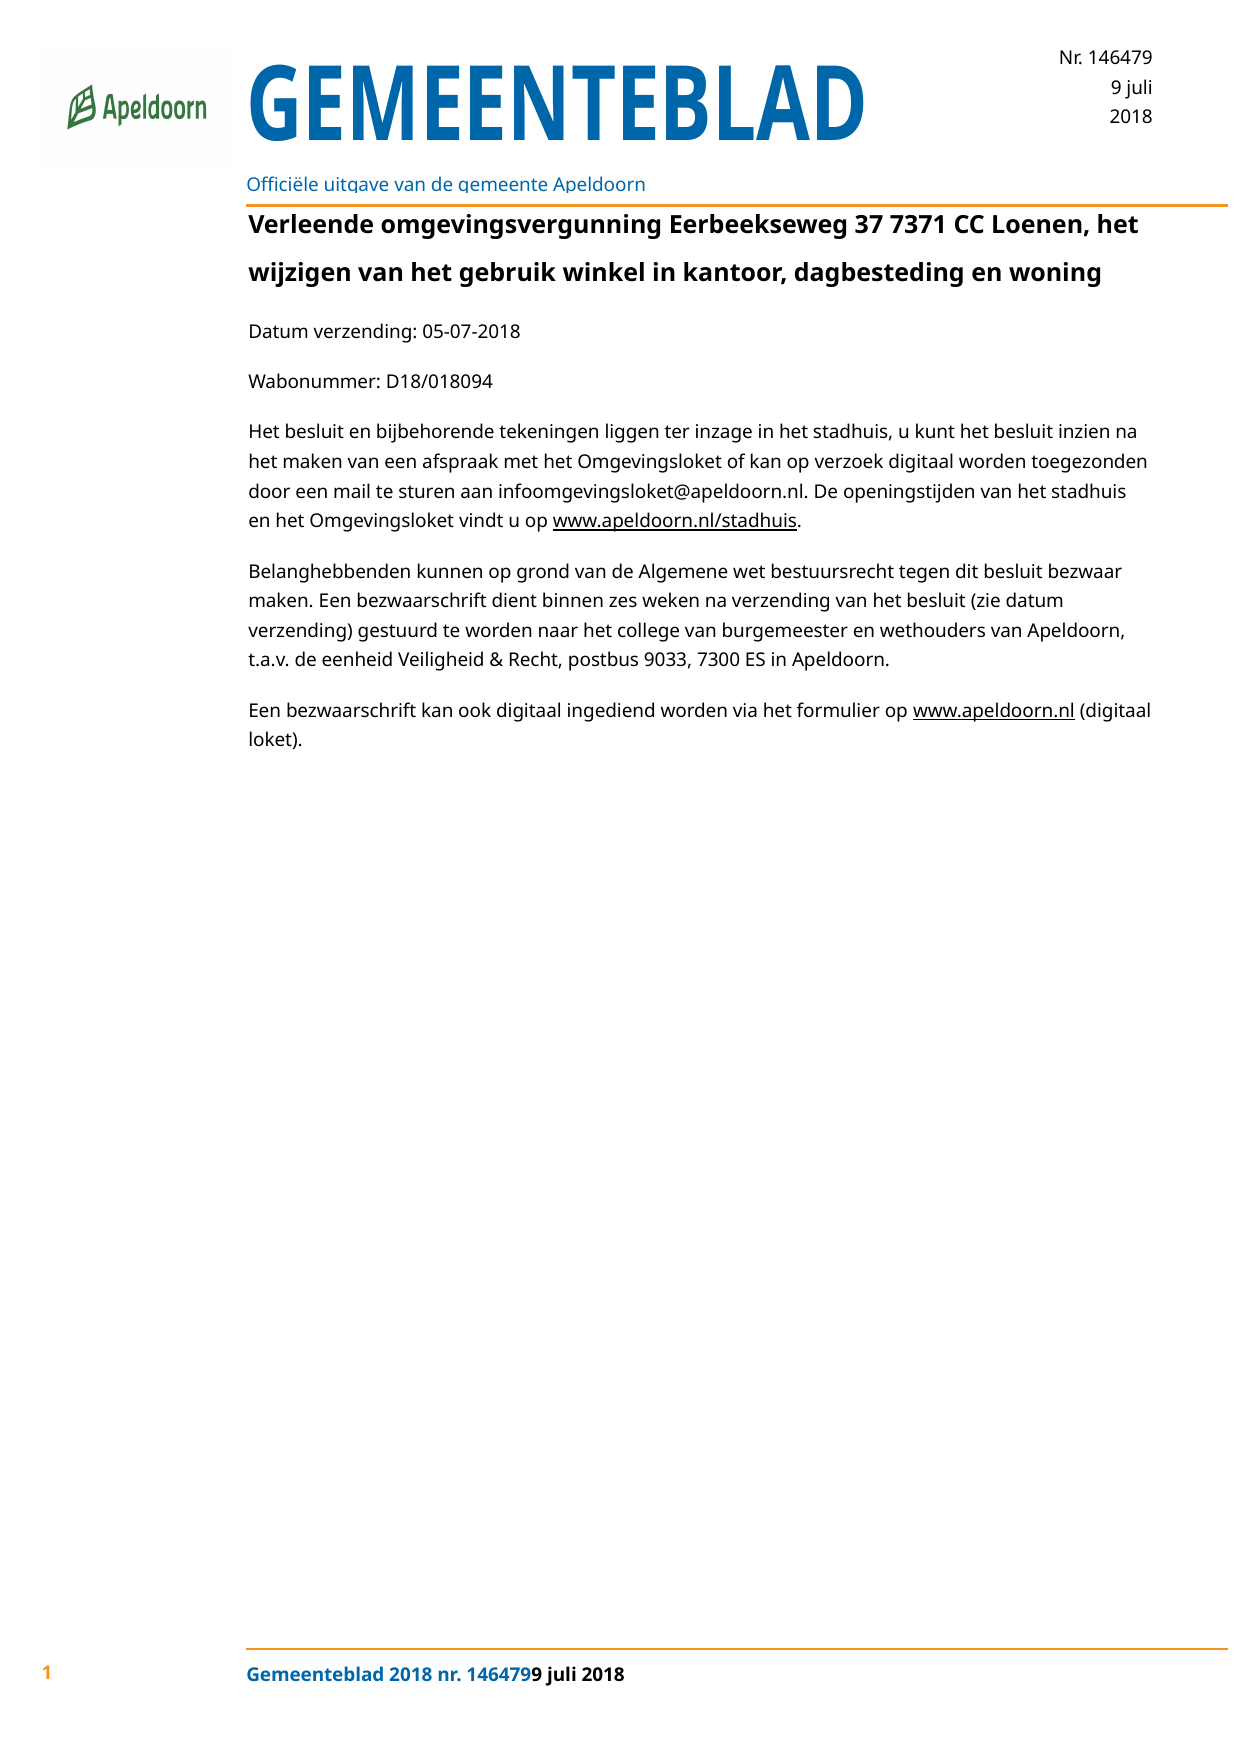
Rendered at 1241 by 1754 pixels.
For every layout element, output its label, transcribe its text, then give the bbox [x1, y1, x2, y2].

text Wabonummer: D18/018094 [248, 368, 1152, 394]
text Het besluit en bijbehorende tekeningen liggen ter inzage in het stadhuis, u kunt het besluit inzien na het maken van een afspraak met het Omgevingsloket of kan op verzoek digitaal worden toegezonden door een mail te sturen aan infoomgevingsloket@apeldoorn.nl. De openingstijden van het stadhuis en het Omgevingsloket vindt u op www.apeldoorn.nl/stadhuis. [248, 419, 1152, 533]
text Verleende omgevingsvergunning Eerbeekseweg 37 7371 CC Loenen, het wijzigen van het gebruik winkel in kantoor, dagbesteding en woning [248, 207, 1152, 288]
text Een bezwaarschrift kan ook digitaal ingediend worden via het formulier op www.apeldoorn.nl (digitaal loket). [248, 697, 1152, 752]
text Datum verzending: 05-07-2018 [248, 318, 1152, 344]
picture [41, 47, 231, 172]
text Belanghebbenden kunnen op grond van de Algemene wet bestuursrecht tegen dit besluit bezwaar maken. Een bezwaarschrift dient binnen zes weken na verzending van het besluit (zie datum verzending) gestuurd te worden naar het college van burgemeester en wethouders van Apeldoorn, t.a.v. de eenheid Veiligheid & Recht, postbus 9033, 7300 ES in Apeldoorn. [248, 558, 1152, 672]
